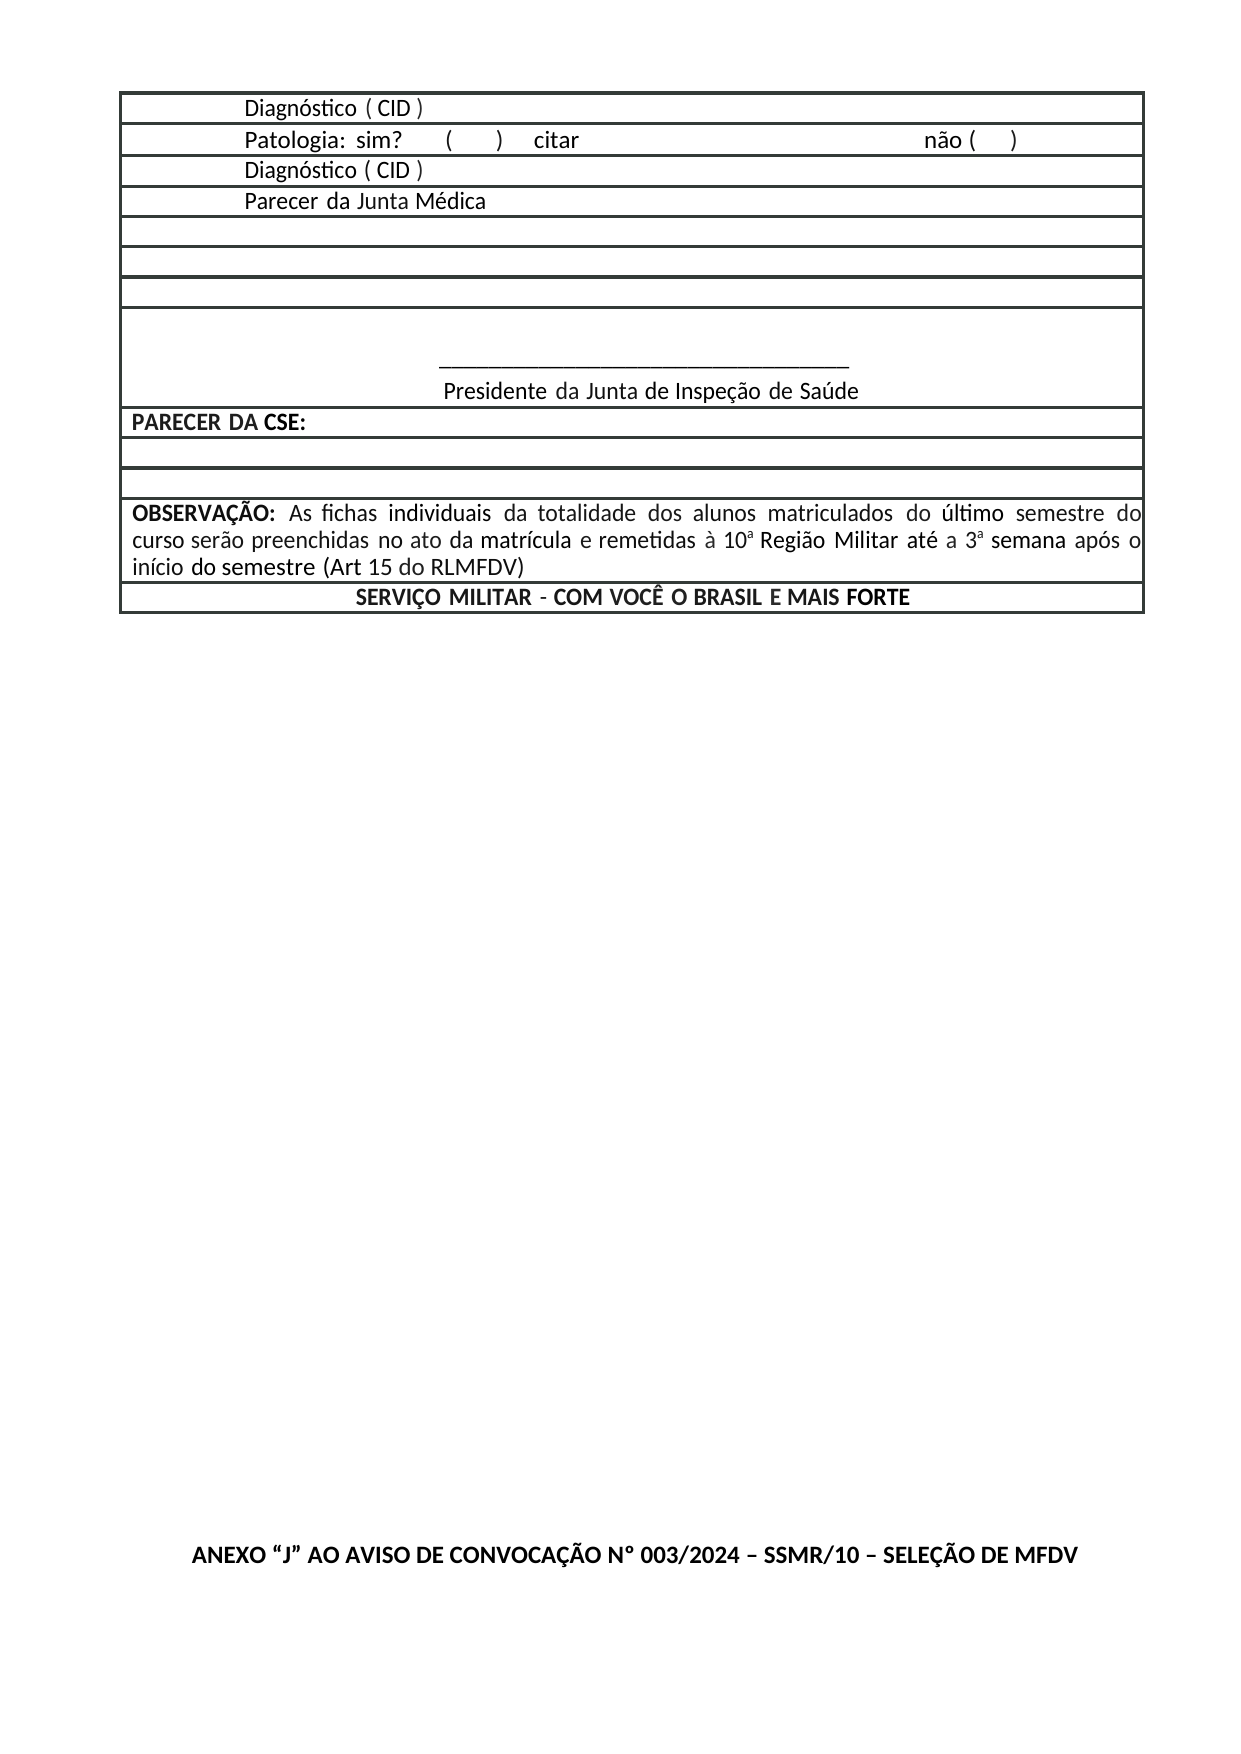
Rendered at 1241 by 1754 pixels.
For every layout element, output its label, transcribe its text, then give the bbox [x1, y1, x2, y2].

table_cell OBSERVAÇÃO: As fichas individuais da totalidade dos alunos matriculados do último semestre do curso serão preenchidas no ato da matrícula e remetidas à 10a Região Militar até a 3a semana após o início do semestre (Art 15 do RLMFDV) [122, 500, 1142, 581]
table_cell PARECER DA CSE: [122, 409, 1142, 436]
table_cell [122, 279, 1142, 306]
table_cell SERVIÇO MILITAR - COM VOCÊ O BRASIL E MAIS FORTE [122, 584, 1142, 611]
table_cell [122, 218, 1142, 245]
text ANEXO “J” AO AVISO DE CONVOCAÇÃO Nº 003/2024 – SSMR/10 – SELEÇÃO DE MFDV [121, 1539, 1149, 1569]
table_cell _________________________________ Presidente da Junta de Inspeção de Saúde [122, 309, 1142, 406]
table_cell [122, 248, 1142, 275]
table_cell [122, 439, 1142, 466]
table_cell [122, 470, 1142, 497]
table_cell Diagnóstico ( CID ) [122, 95, 1142, 122]
table_cell Parecer da Junta Médica [122, 188, 1142, 215]
table_cell Patologia: sim? ( ) citar não ( ) [122, 125, 1142, 154]
table_cell Diagnóstico ( CID ) [122, 157, 1142, 184]
